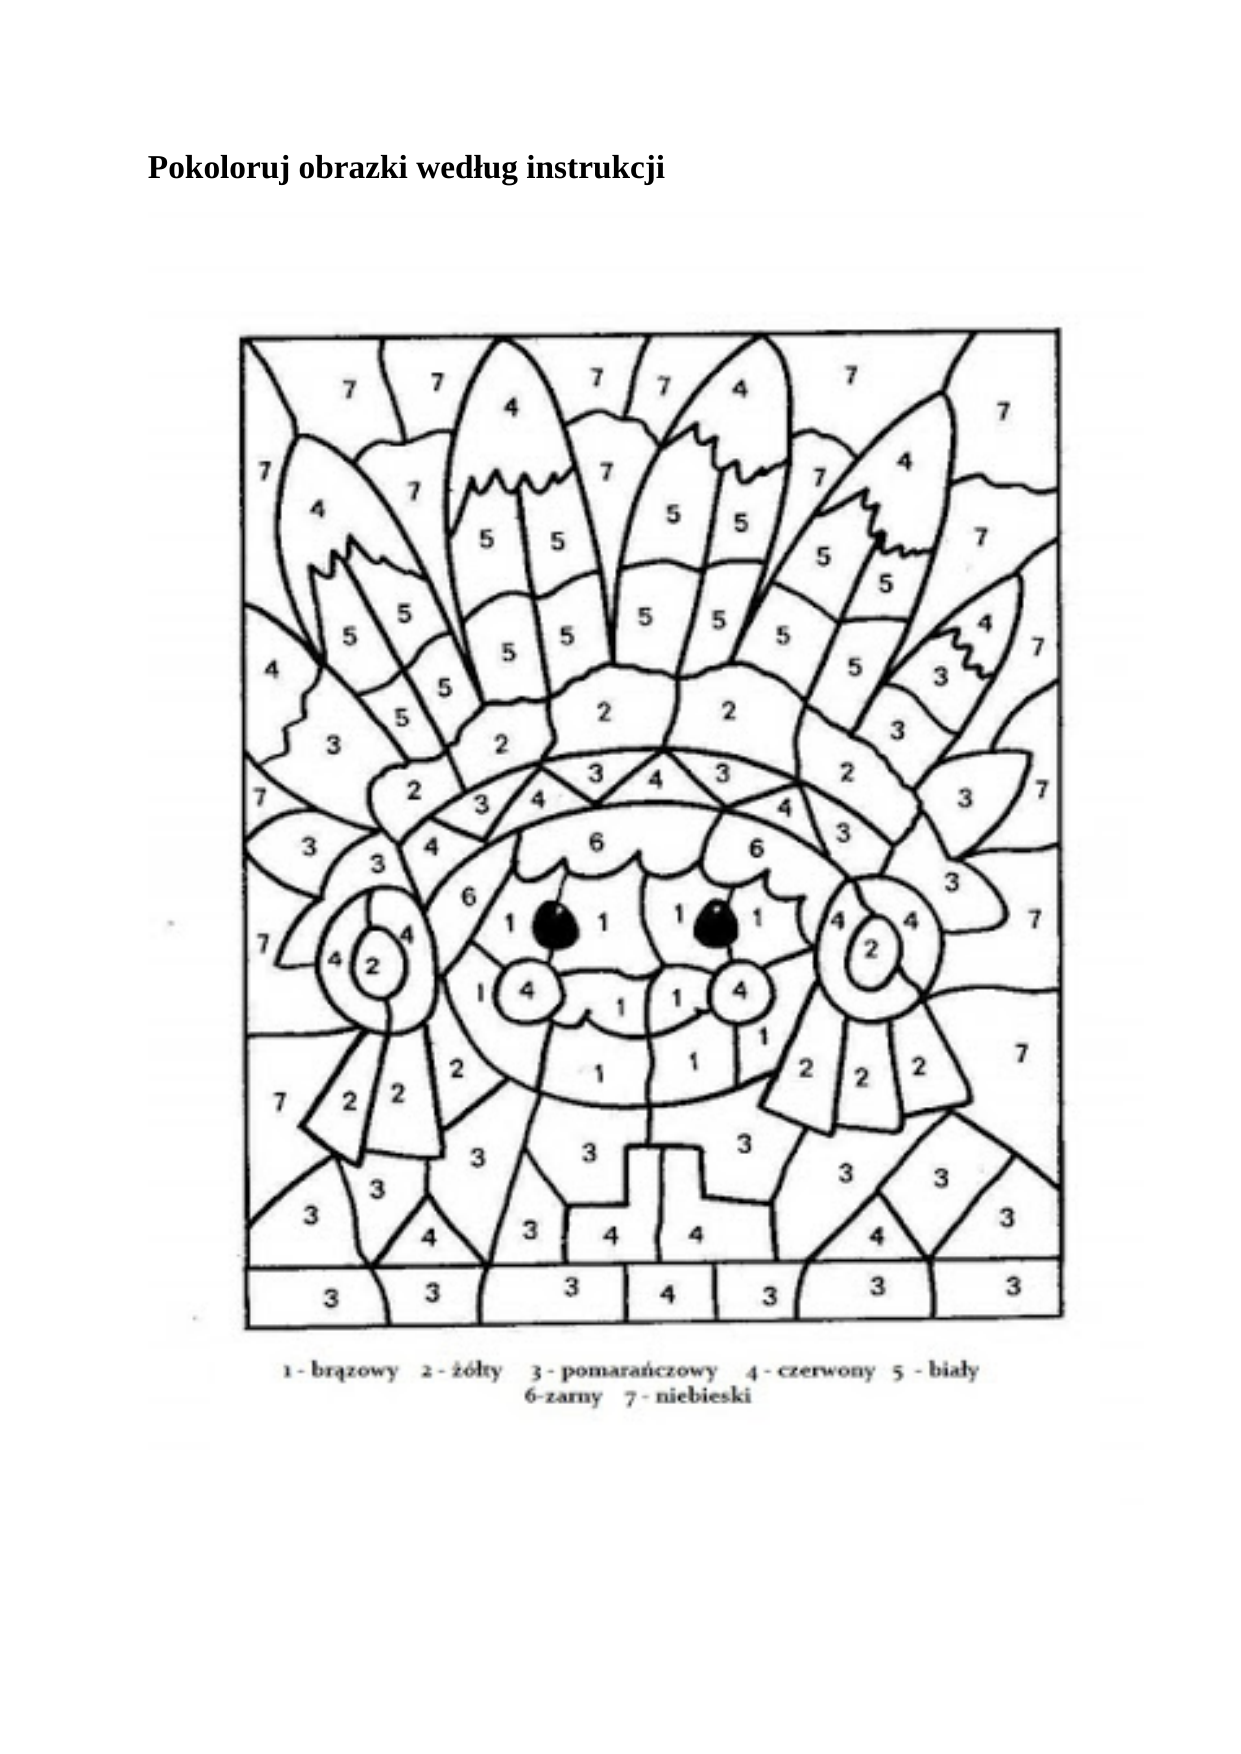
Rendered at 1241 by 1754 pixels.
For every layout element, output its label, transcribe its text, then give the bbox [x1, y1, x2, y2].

text Pokoloruj obrazki według instrukcji [148, 148, 1093, 186]
picture [147, 212, 1177, 1505]
